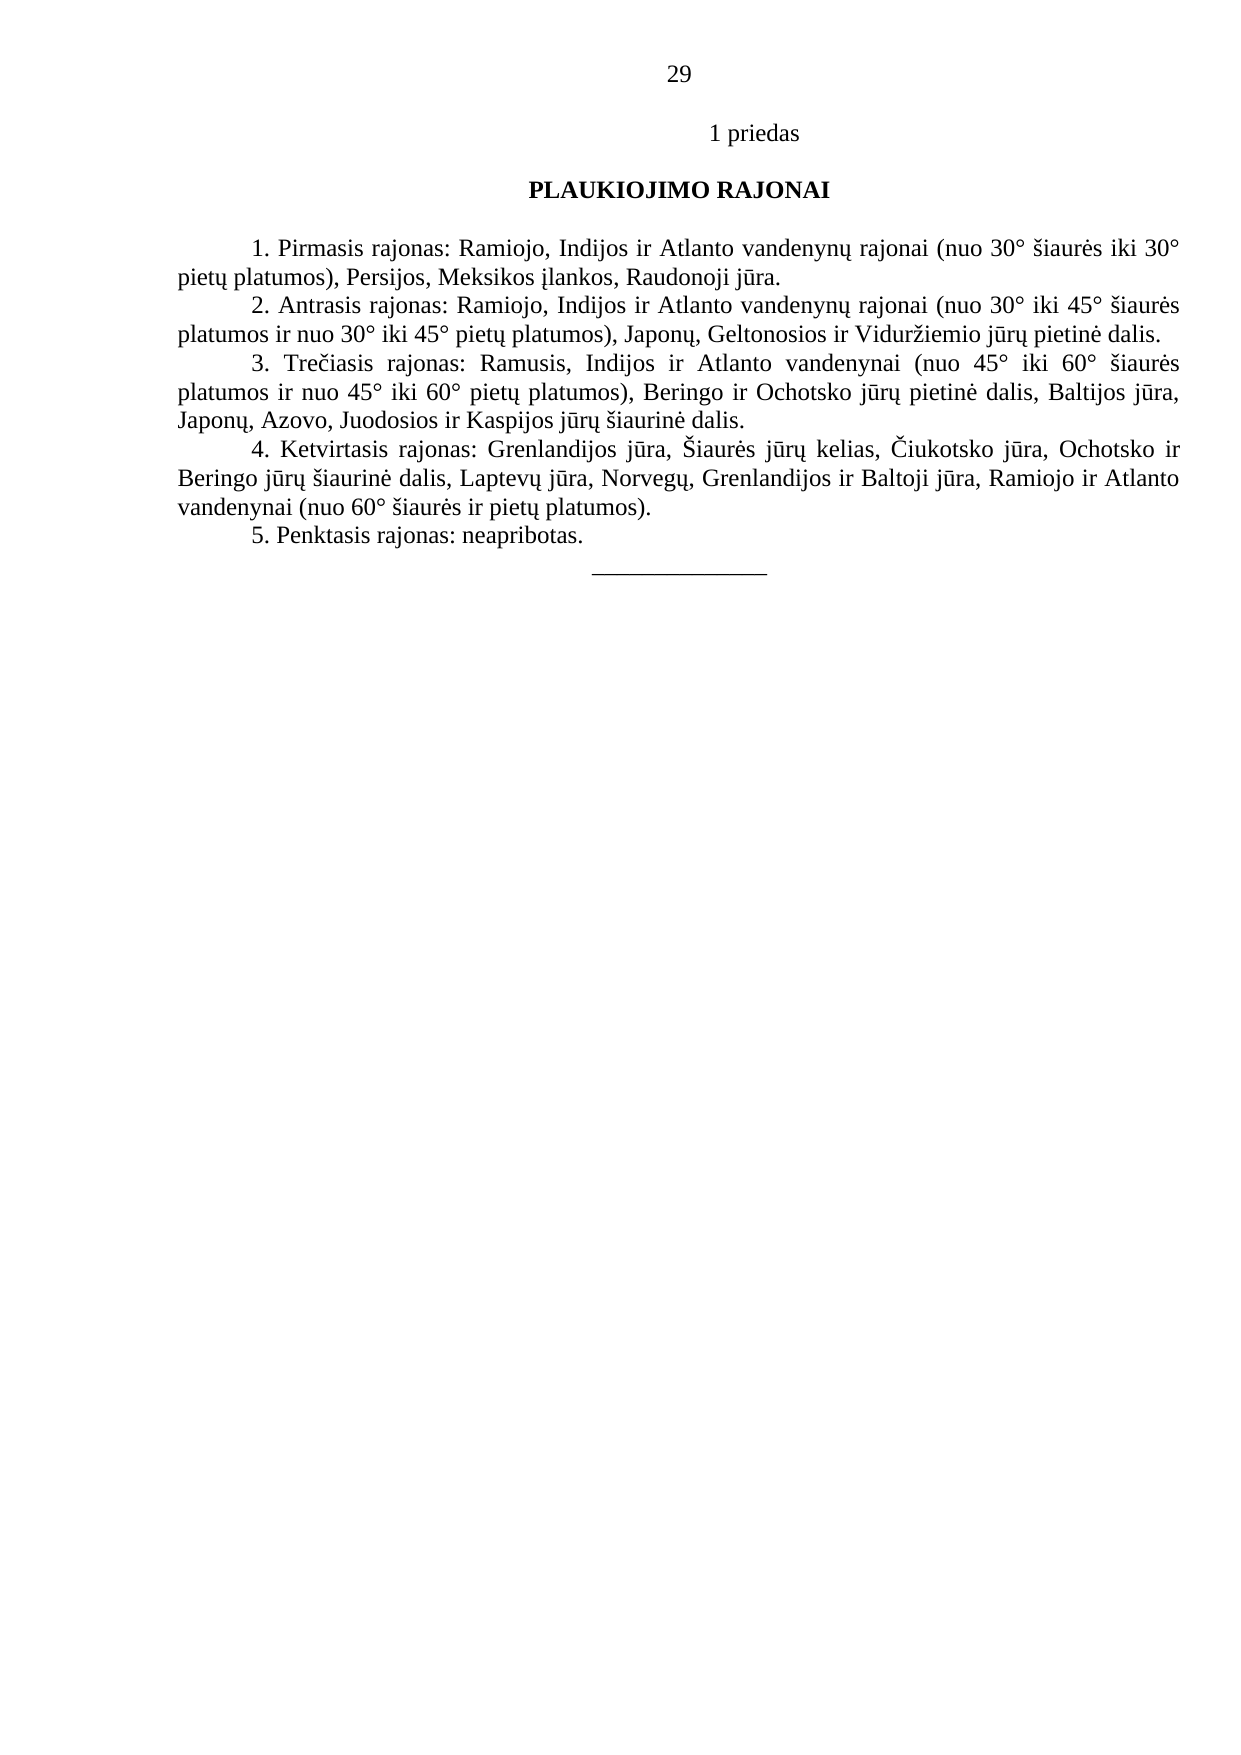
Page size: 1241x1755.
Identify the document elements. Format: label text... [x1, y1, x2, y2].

text 5. Penktasis rajonas: neapribotas. [177, 521, 1181, 549]
text 1. Pirmasis rajonas: Ramiojo, Indijos ir Atlanto vandenynų rajonai (nuo 30° šiaurės iki 30° pietų platumos), Persijos, Meksikos įlankos, Raudonoji jūra. [177, 233, 1181, 291]
text PLAUKIOJIMO RAJONAI [177, 176, 1181, 204]
text 1 priedas [177, 118, 1181, 147]
text 2. Antrasis rajonas: Ramiojo, Indijos ir Atlanto vandenynų rajonai (nuo 30° iki 45° šiaurės platumos ir nuo 30° iki 45° pietų platumos), Japonų, Geltonosios ir Viduržiemio jūrų pietinė dalis. [177, 291, 1181, 348]
text ______________ [177, 549, 1181, 578]
text 3. Trečiasis rajonas: Ramusis, Indijos ir Atlanto vandenynai (nuo 45° iki 60° šiaurės platumos ir nuo 45° iki 60° pietų platumos), Beringo ir Ochotsko jūrų pietinė dalis, Baltijos jūra, Japonų, Azovo, Juodosios ir Kaspijos jūrų šiaurinė dalis. [177, 348, 1181, 434]
text 4. Ketvirtasis rajonas: Grenlandijos jūra, Šiaurės jūrų kelias, Čiukotsko jūra, Ochotsko ir Beringo jūrų šiaurinė dalis, Laptevų jūra, Norvegų, Grenlandijos ir Baltoji jūra, Ramiojo ir Atlanto vandenynai (nuo 60° šiaurės ir pietų platumos). [177, 434, 1181, 521]
